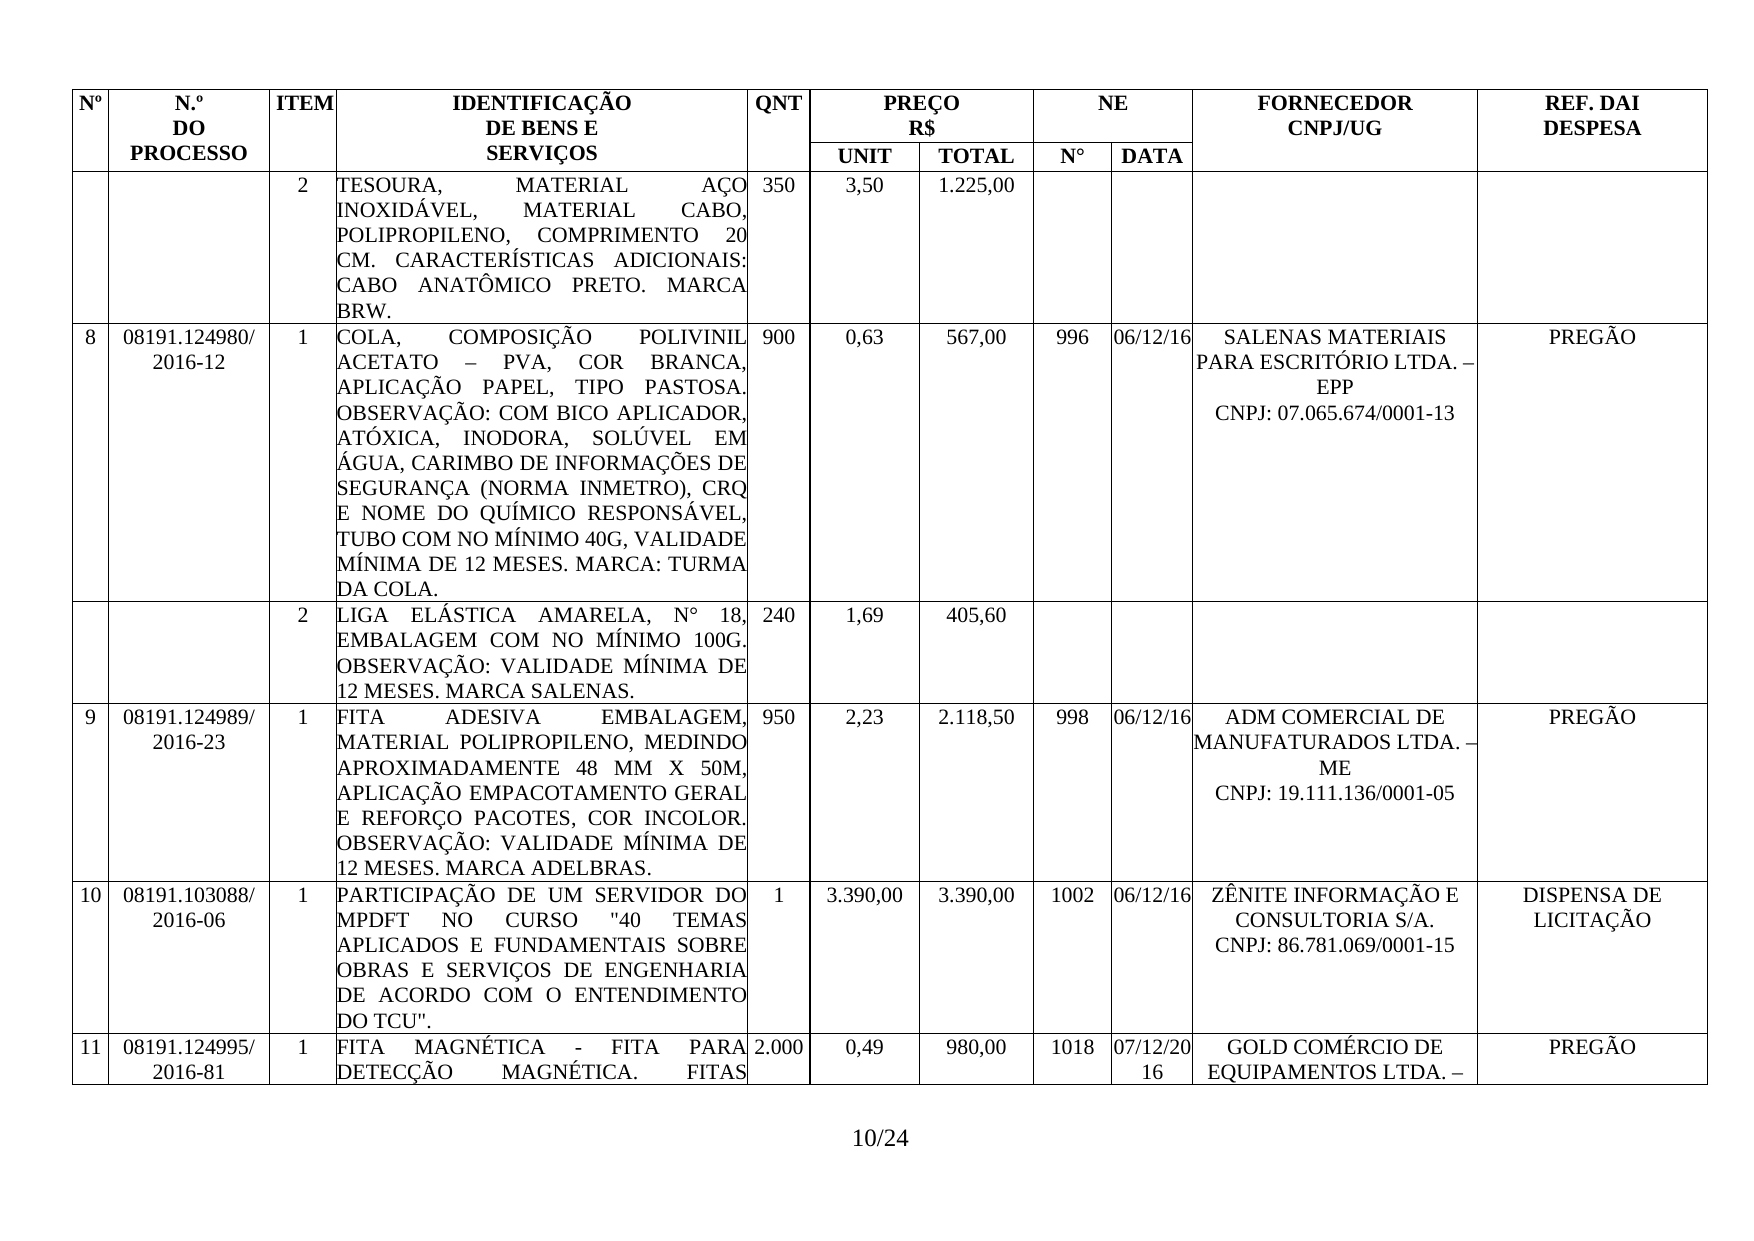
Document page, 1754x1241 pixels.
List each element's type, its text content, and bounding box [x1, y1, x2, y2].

table_cell FITA ADESIVA EMBALAGEM, MATERIAL POLIPROPILENO, MEDINDO APROXIMADAMENTE 48 MM X 50M, APLICAÇÃO EMPACOTAMENTO GERAL E REFORÇO PACOTES, COR INCOLOR. OBSERVAÇÃO: VALIDADE MÍNIMA DE 12 MESES. MARCA ADELBRAS. [337, 704, 747, 881]
table_cell 2 [270, 602, 336, 703]
table_header REF. DAI DESPESA [1478, 90, 1707, 171]
table_cell FITA MAGNÉTICA - FITA PARA DETECÇÃO MAGNÉTICA. FITAS [337, 1034, 747, 1084]
table_cell 3,50 [811, 172, 919, 323]
table_cell 08191.124980/ 2016-12 [109, 324, 269, 601]
table_cell 240 [748, 602, 809, 703]
table_cell 996 [1034, 324, 1111, 601]
table_cell PREGÃO [1478, 324, 1707, 601]
table_cell 0,49 [811, 1034, 919, 1084]
table_cell 08191.103088/ 2016-06 [109, 882, 269, 1033]
table_cell [1112, 602, 1192, 703]
table_cell 950 [748, 704, 809, 881]
table_cell TOTAL [920, 143, 1033, 171]
table_header ITEM [270, 90, 336, 171]
table_cell [1193, 602, 1477, 703]
table_header N.º DO PROCESSO [109, 90, 269, 171]
table_cell 3.390,00 [920, 882, 1033, 1033]
table_cell ZÊNITE INFORMAÇÃO E CONSULTORIA S/A. CNPJ: 86.781.069/0001-15 [1193, 882, 1477, 1033]
table_cell 2,23 [811, 704, 919, 881]
table_cell 11 [73, 1034, 108, 1084]
table_cell 350 [748, 172, 809, 323]
table_cell 06/12/16 [1112, 704, 1192, 881]
table_cell 10 [73, 882, 108, 1033]
table_cell N° [1034, 143, 1111, 171]
table_cell [109, 602, 269, 703]
table_header PREÇO R$ [811, 90, 1033, 142]
table_cell 1002 [1034, 882, 1111, 1033]
table_cell 1 [270, 1034, 336, 1084]
table_cell [73, 172, 108, 323]
table_cell 567,00 [920, 324, 1033, 601]
table_cell 1,69 [811, 602, 919, 703]
table_cell 2.000 [748, 1034, 809, 1084]
table_cell [1193, 172, 1477, 323]
table_cell 900 [748, 324, 809, 601]
table_cell 08191.124995/ 2016-81 [109, 1034, 269, 1084]
table_cell 1 [270, 704, 336, 881]
table_cell 1.225,00 [920, 172, 1033, 323]
table_cell DATA [1112, 143, 1192, 171]
table_cell UNIT [811, 143, 919, 171]
table_cell TESOURA, MATERIAL AÇO INOXIDÁVEL, MATERIAL CABO, POLIPROPILENO, COMPRIMENTO 20 CM. CARACTERÍSTICAS ADICIONAIS: CABO ANATÔMICO PRETO. MARCA BRW. [337, 172, 747, 323]
table_cell 8 [73, 324, 108, 601]
table_cell 980,00 [920, 1034, 1033, 1084]
table_cell 998 [1034, 704, 1111, 881]
table_cell 08191.124989/ 2016-23 [109, 704, 269, 881]
table_cell PARTICIPAÇÃO DE UM SERVIDOR DO MPDFT NO CURSO "40 TEMAS APLICADOS E FUNDAMENTAIS SOBRE OBRAS E SERVIÇOS DE ENGENHARIA DE ACORDO COM O ENTENDIMENTO DO TCU". [337, 882, 747, 1033]
table_cell [1034, 172, 1111, 323]
table_cell 1 [270, 324, 336, 601]
table_cell 0,63 [811, 324, 919, 601]
table_cell 405,60 [920, 602, 1033, 703]
table_cell 9 [73, 704, 108, 881]
table_cell 3.390,00 [811, 882, 919, 1033]
table_cell 06/12/16 [1112, 324, 1192, 601]
table_cell LIGA ELÁSTICA AMARELA, N° 18, EMBALAGEM COM NO MÍNIMO 100G. OBSERVAÇÃO: VALIDADE MÍNIMA DE 12 MESES. MARCA SALENAS. [337, 602, 747, 703]
table_cell 06/12/16 [1112, 882, 1192, 1033]
table_cell SALENAS MATERIAIS PARA ESCRITÓRIO LTDA. – EPP CNPJ: 07.065.674/0001-13 [1193, 324, 1477, 601]
table_cell 2.118,50 [920, 704, 1033, 881]
table_cell [109, 172, 269, 323]
table_cell [1478, 602, 1707, 703]
table_cell 1 [748, 882, 809, 1033]
table_header QNT [748, 90, 809, 171]
table_cell [1034, 602, 1111, 703]
table_cell 1018 [1034, 1034, 1111, 1084]
table_cell DISPENSA DE LICITAÇÃO [1478, 882, 1707, 1033]
table_cell PREGÃO [1478, 1034, 1707, 1084]
table_header Nº [73, 90, 108, 171]
table_header NE [1034, 90, 1192, 142]
table_cell [1112, 172, 1192, 323]
table_header FORNECEDOR CNPJ/UG [1193, 90, 1477, 171]
table_cell [73, 602, 108, 703]
table_cell 2 [270, 172, 336, 323]
table_cell PREGÃO [1478, 704, 1707, 881]
table_cell GOLD COMÉRCIO DE EQUIPAMENTOS LTDA. – [1193, 1034, 1477, 1084]
table_cell COLA, COMPOSIÇÃO POLIVINIL ACETATO – PVA, COR BRANCA, APLICAÇÃO PAPEL, TIPO PASTOSA. OBSERVAÇÃO: COM BICO APLICADOR, ATÓXICA, INODORA, SOLÚVEL EM ÁGUA, CARIMBO DE INFORMAÇÕES DE SEGURANÇA (NORMA INMETRO), CRQ E NOME DO QUÍMICO RESPONSÁVEL, TUBO COM NO MÍNIMO 40G, VALIDADE MÍNIMA DE 12 MESES. MARCA: TURMA DA COLA. [337, 324, 747, 601]
table_header IDENTIFICAÇÃO DE BENS E SERVIÇOS [337, 90, 747, 171]
table_cell ADM COMERCIAL DE MANUFATURADOS LTDA. – ME CNPJ: 19.111.136/0001-05 [1193, 704, 1477, 881]
table_cell 1 [270, 882, 336, 1033]
table_cell [1478, 172, 1707, 323]
table_cell 07/12/2016 [1112, 1034, 1192, 1084]
